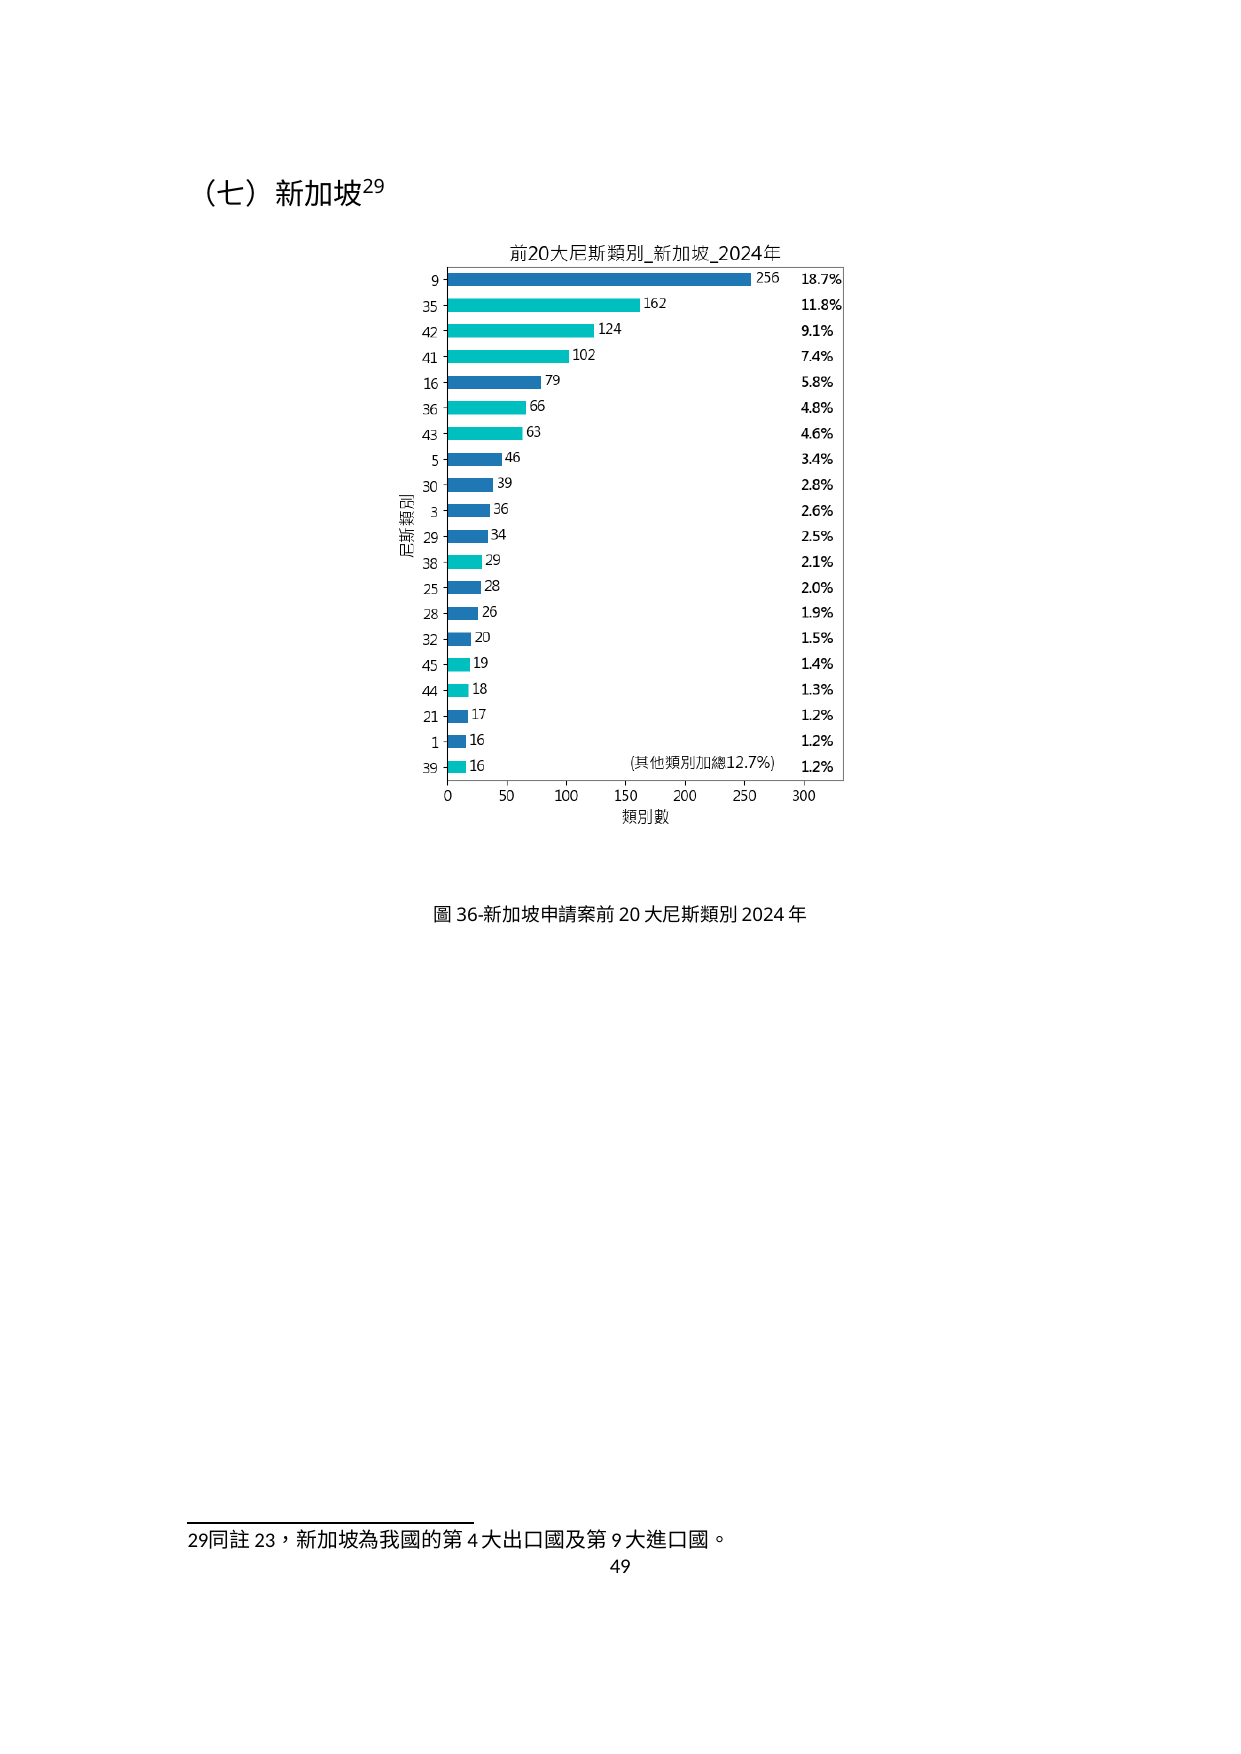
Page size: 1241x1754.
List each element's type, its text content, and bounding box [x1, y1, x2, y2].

text （七）新加坡 [187, 150, 1053, 212]
text 圖 36-新加坡申請案前20大尼斯類別2024年 [187, 871, 1053, 934]
text 同註23，新加坡為我國的第4大出口國及第9大進口國。 [187, 1523, 1053, 1553]
